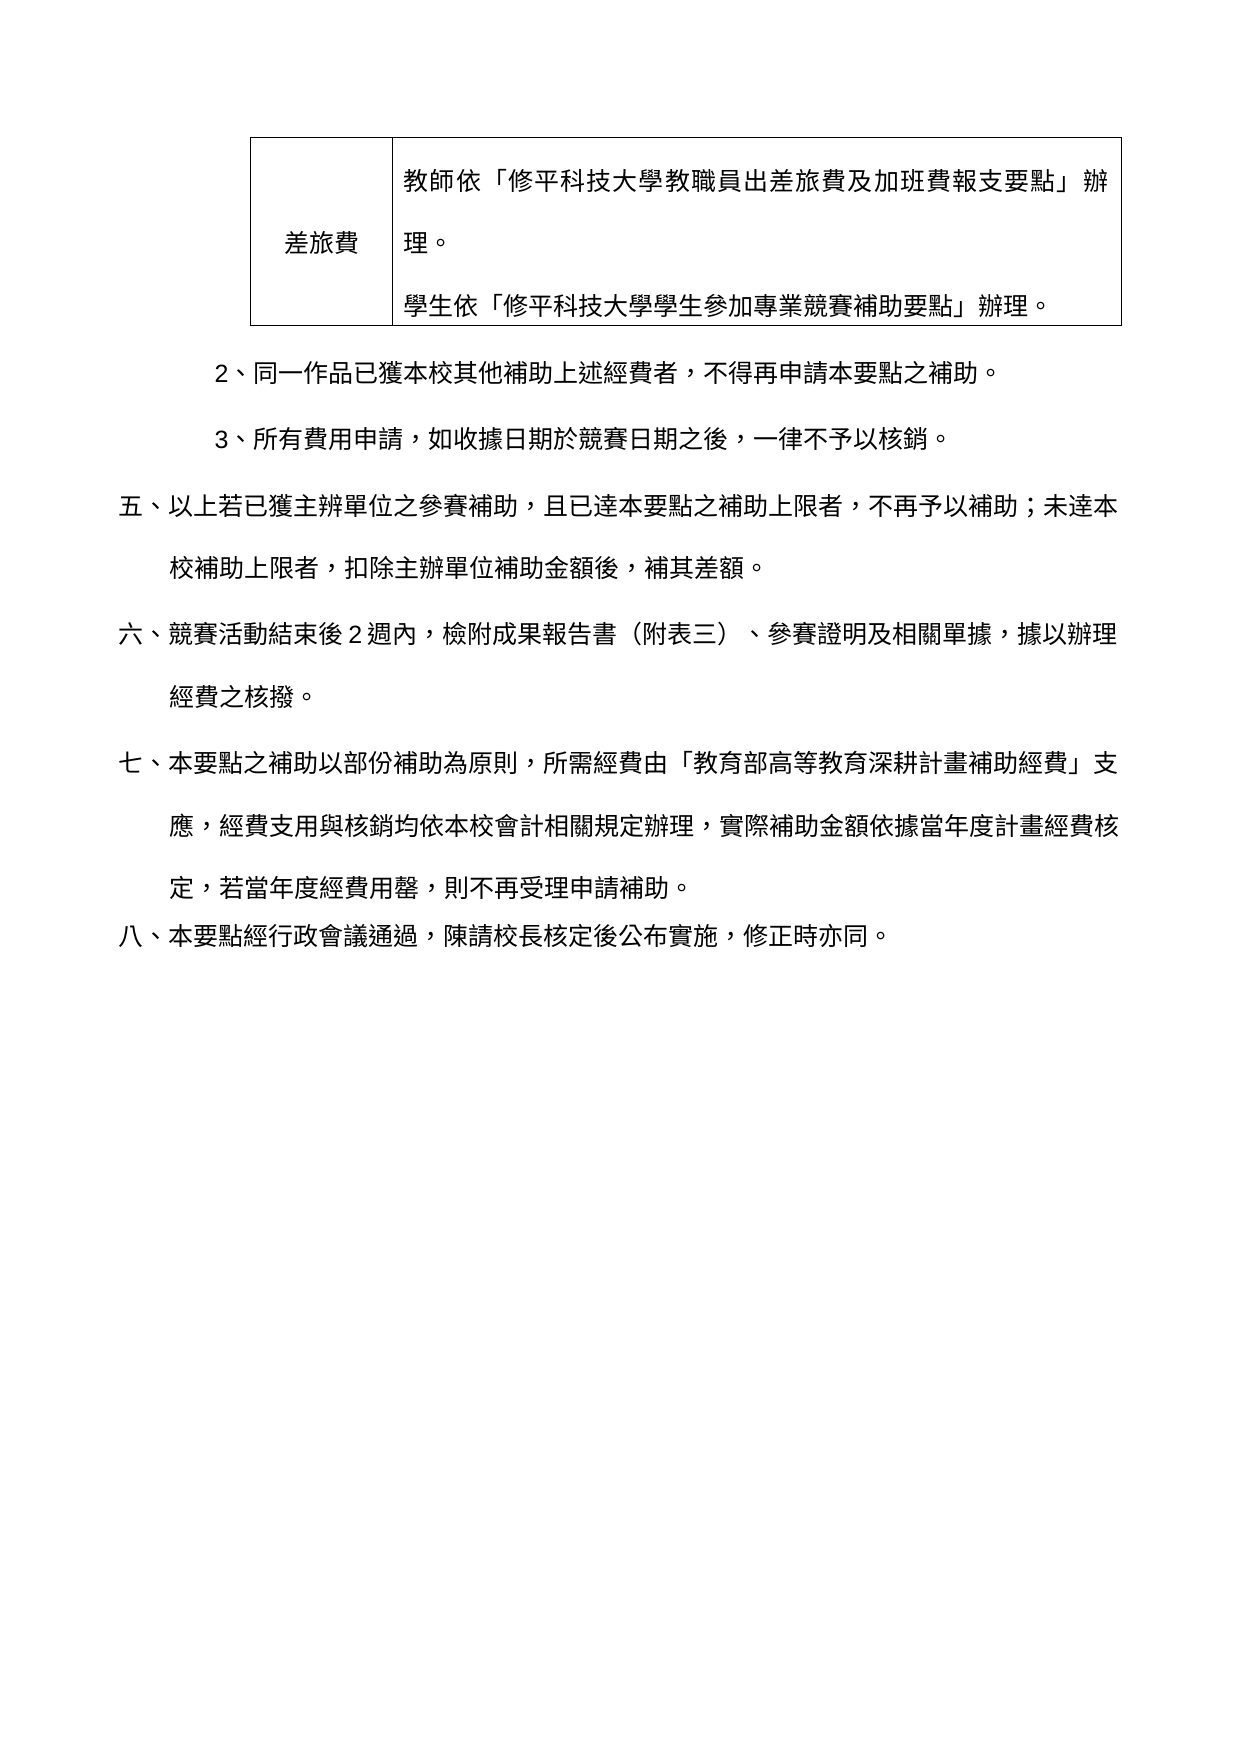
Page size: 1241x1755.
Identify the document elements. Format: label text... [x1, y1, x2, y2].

text 2、同一作品已獲本校其他補助上述經費者，不得再申請本要點之補助。 [214, 330, 1122, 393]
text 七、本要點之補助以部份補助為原則，所需經費由「教育部高等教育深耕計畫補助經費」支應，經費支用與核銷均依本校會計相關規定辦理，實際補助金額依據當年度計畫經費核定，若當年度經費用罄，則不再受理申請補助。 [118, 720, 1122, 908]
text 八、本要點經行政會議通過，陳請校長核定後公布實施，修正時亦同。 [118, 911, 1122, 953]
table_cell 教師依「修平科技大學教職員出差旅費及加班費報支要點」辦理。 學生依「修平科技大學學生參加專業競賽補助要點」辦理。 [393, 138, 1121, 325]
text 3、所有費用申請，如收據日期於競賽日期之後，一律不予以核銷。 [214, 396, 1122, 459]
text 六、競賽活動結束後2週內，檢附成果報告書（附表三）、參賽證明及相關單據，據以辦理經費之核撥。 [118, 591, 1122, 716]
table_cell 差旅費 [251, 138, 392, 325]
text 五、以上若已獲主辨單位之參賽補助，且已逹本要點之補助上限者，不再予以補助；未逹本校補助上限者，扣除主辦單位補助金額後，補其差額。 [118, 463, 1122, 588]
